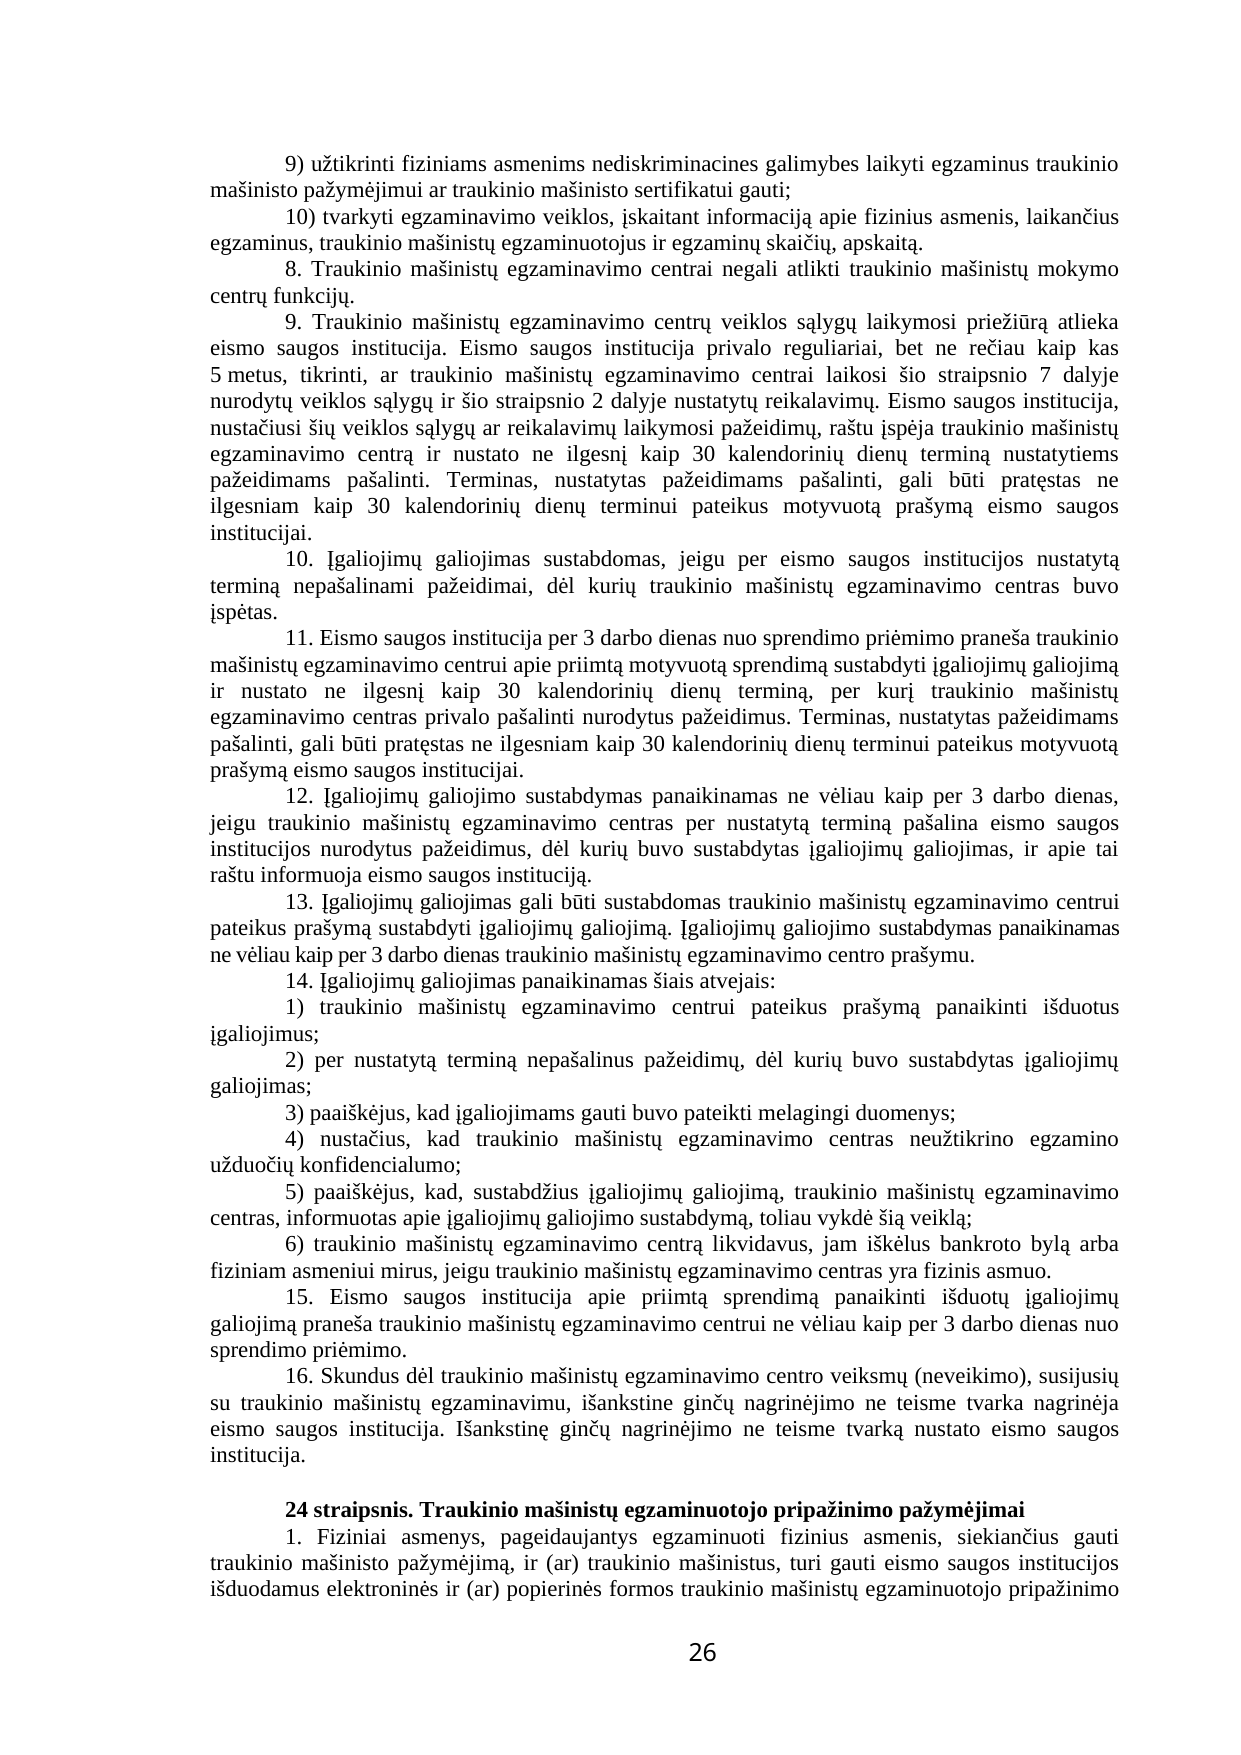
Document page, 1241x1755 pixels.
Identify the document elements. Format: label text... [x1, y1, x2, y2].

text 9) užtikrinti fiziniams asmenims nediskriminacines galimybes laikyti egzaminus traukinio mašinisto pažymėjimui ar traukinio mašinisto sertifikatui gauti; [210, 150, 1120, 203]
text 24 straipsnis. Traukinio mašinistų egzaminuotojo pripažinimo pažymėjimai [210, 1496, 1120, 1523]
text 4) nustačius, kad traukinio mašinistų egzaminavimo centras neužtikrino egzamino užduočių konfidencialumo; [210, 1125, 1120, 1178]
text 11. Eismo saugos institucija per 3 darbo dienas nuo sprendimo priėmimo praneša traukinio mašinistų egzaminavimo centrui apie priimtą motyvuotą sprendimą sustabdyti įgaliojimų galiojimą ir nustato ne ilgesnį kaip 30 kalendorinių dienų terminą, per kurį traukinio mašinistų egzaminavimo centras privalo pašalinti nurodytus pažeidimus. Terminas, nustatytas pažeidimams pašalinti, gali būti pratęstas ne ilgesniam kaip 30 kalendorinių dienų terminui pateikus motyvuotą prašymą eismo saugos institucijai. [210, 624, 1120, 782]
text 15. Eismo saugos institucija apie priimtą sprendimą panaikinti išduotų įgaliojimų galiojimą praneša traukinio mašinistų egzaminavimo centrui ne vėliau kaip per 3 darbo dienas nuo sprendimo priėmimo. [210, 1283, 1120, 1362]
text 13. Įgaliojimų galiojimas gali būti sustabdomas traukinio mašinistų egzaminavimo centrui pateikus prašymą sustabdyti įgaliojimų galiojimą. Įgaliojimų galiojimo sustabdymas panaikinamas ne vėliau kaip per 3 darbo dienas traukinio mašinistų egzaminavimo centro prašymu. [210, 888, 1120, 967]
text 10) tvarkyti egzaminavimo veiklos, įskaitant informaciją apie fizinius asmenis, laikančius egzaminus, traukinio mašinistų egzaminuotojus ir egzaminų skaičių, apskaitą. [210, 203, 1120, 255]
text 12. Įgaliojimų galiojimo sustabdymas panaikinamas ne vėliau kaip per 3 darbo dienas, jeigu traukinio mašinistų egzaminavimo centras per nustatytą terminą pašalina eismo saugos institucijos nurodytus pažeidimus, dėl kurių buvo sustabdytas įgaliojimų galiojimas, ir apie tai raštu informuoja eismo saugos instituciją. [210, 782, 1120, 888]
text 14. Įgaliojimų galiojimas panaikinamas šiais atvejais: [210, 967, 1120, 993]
text 16. Skundus dėl traukinio mašinistų egzaminavimo centro veiksmų (neveikimo), susijusių su traukinio mašinistų egzaminavimu, išankstine ginčų nagrinėjimo ne teisme tvarka nagrinėja eismo saugos institucija. Išankstinę ginčų nagrinėjimo ne teisme tvarką nustato eismo saugos institucija. [210, 1362, 1120, 1468]
text 6) traukinio mašinistų egzaminavimo centrą likvidavus, jam iškėlus bankroto bylą arba fiziniam asmeniui mirus, jeigu traukinio mašinistų egzaminavimo centras yra fizinis asmuo. [210, 1231, 1120, 1283]
text 5) paaiškėjus, kad, sustabdžius įgaliojimų galiojimą, traukinio mašinistų egzaminavimo centras, informuotas apie įgaliojimų galiojimo sustabdymą, toliau vykdė šią veiklą; [210, 1178, 1120, 1231]
text 3) paaiškėjus, kad įgaliojimams gauti buvo pateikti melagingi duomenys; [210, 1099, 1120, 1125]
text 2) per nustatytą terminą nepašalinus pažeidimų, dėl kurių buvo sustabdytas įgaliojimų galiojimas; [210, 1046, 1120, 1099]
text 10. Įgaliojimų galiojimas sustabdomas, jeigu per eismo saugos institucijos nustatytą terminą nepašalinami pažeidimai, dėl kurių traukinio mašinistų egzaminavimo centras buvo įspėtas. [210, 545, 1120, 624]
text 9. Traukinio mašinistų egzaminavimo centrų veiklos sąlygų laikymosi priežiūrą atlieka eismo saugos institucija. Eismo saugos institucija privalo reguliariai, bet ne rečiau kaip kas 5 metus, tikrinti, ar traukinio mašinistų egzaminavimo centrai laikosi šio straipsnio 7 dalyje nurodytų veiklos sąlygų ir šio straipsnio 2 dalyje nustatytų reikalavimų. Eismo saugos institucija, nustačiusi šių veiklos sąlygų ar reikalavimų laikymosi pažeidimų, raštu įspėja traukinio mašinistų egzaminavimo centrą ir nustato ne ilgesnį kaip 30 kalendorinių dienų terminą nustatytiems pažeidimams pašalinti. Terminas, nustatytas pažeidimams pašalinti, gali būti pratęstas ne ilgesniam kaip 30 kalendorinių dienų terminui pateikus motyvuotą prašymą eismo saugos institucijai. [210, 308, 1120, 545]
text 8. Traukinio mašinistų egzaminavimo centrai negali atlikti traukinio mašinistų mokymo centrų funkcijų. [210, 255, 1120, 308]
text 1. Fiziniai asmenys, pageidaujantys egzaminuoti fizinius asmenis, siekiančius gauti traukinio mašinisto pažymėjimą, ir (ar) traukinio mašinistus, turi gauti eismo saugos institucijos išduodamus elektroninės ir (ar) popierinės formos traukinio mašinistų egzaminuotojo pripažinimo [210, 1523, 1120, 1602]
text 1) traukinio mašinistų egzaminavimo centrui pateikus prašymą panaikinti išduotus įgaliojimus; [210, 993, 1120, 1046]
